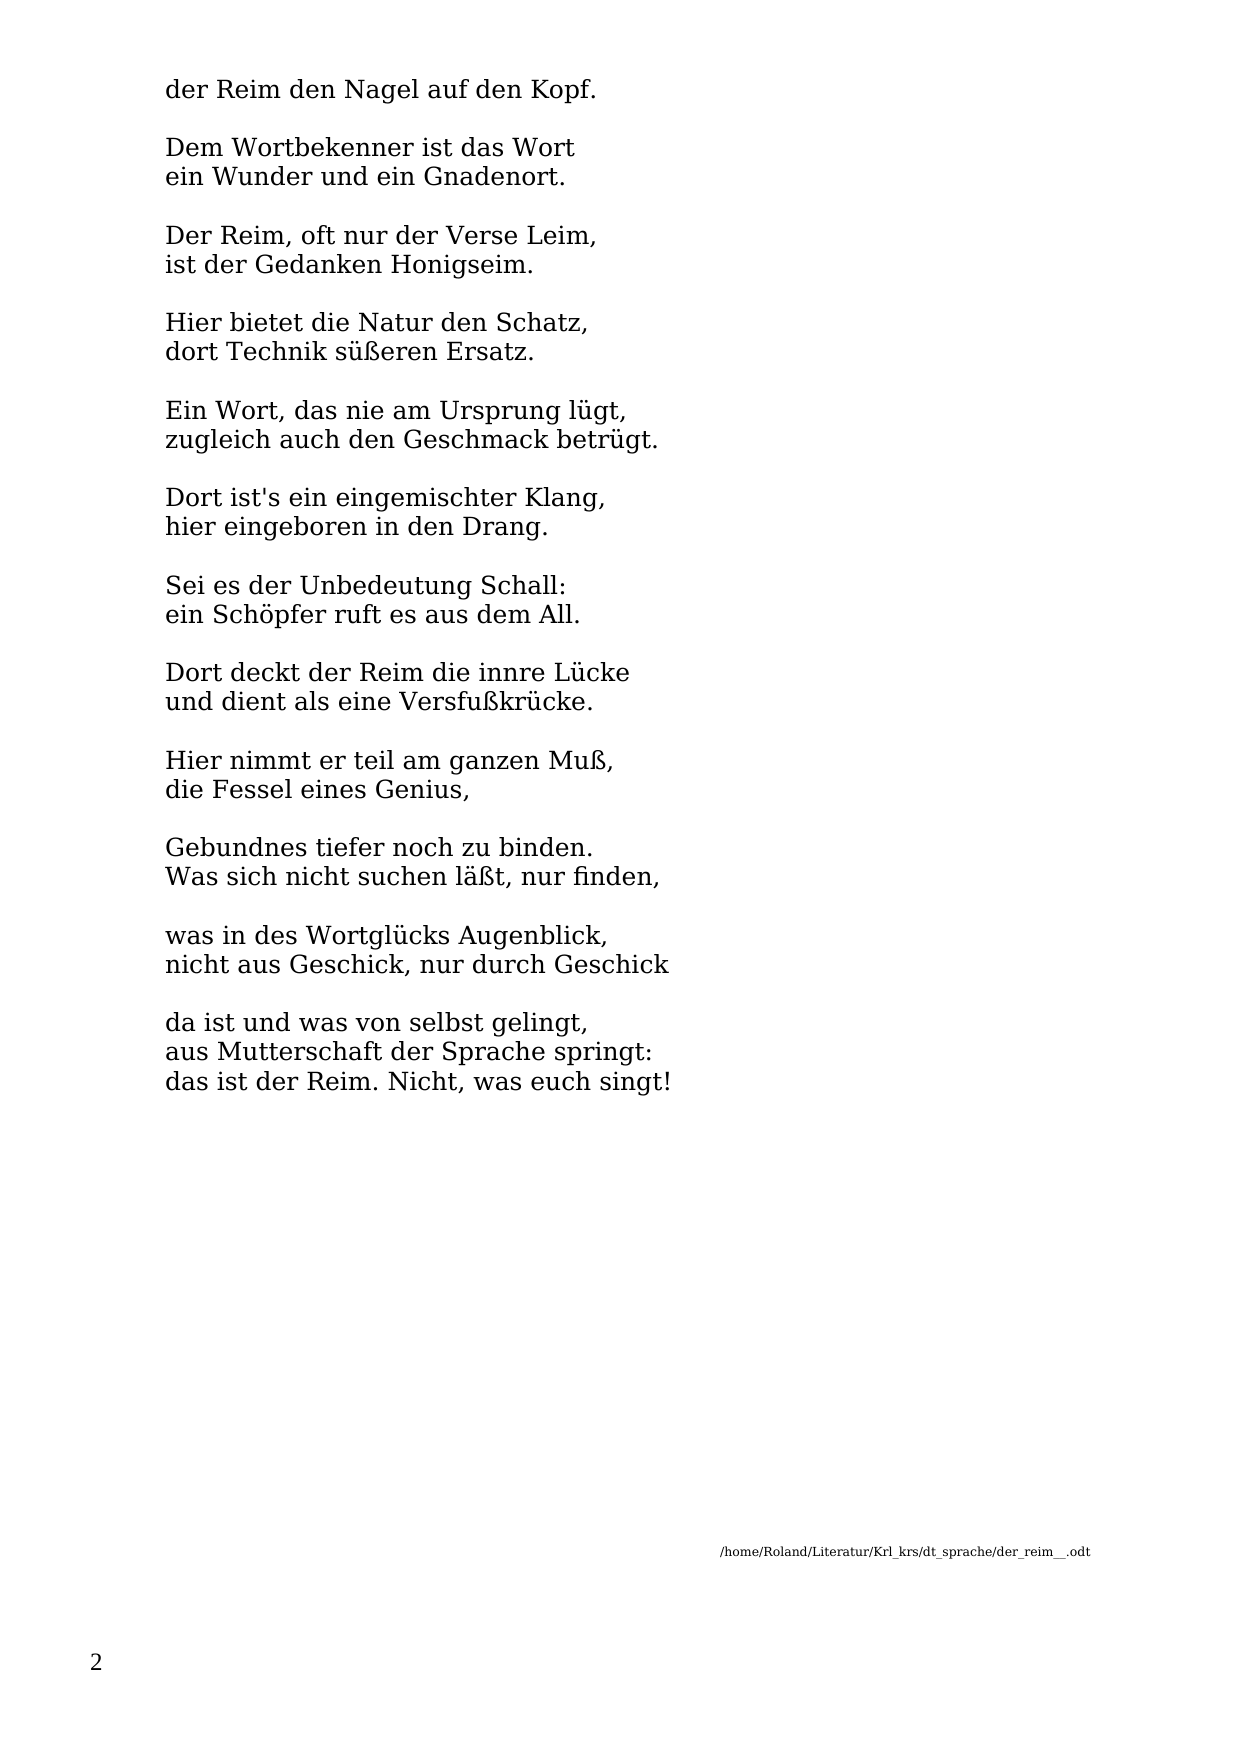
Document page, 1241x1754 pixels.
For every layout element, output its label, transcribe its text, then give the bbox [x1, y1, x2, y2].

text Hier nimmt er teil am ganzen Muß, [90, 746, 1091, 775]
text die Fessel eines Genius, [90, 775, 1091, 804]
text ist der Gedanken Honigseim. [90, 250, 1091, 279]
text Gebundnes tiefer noch zu binden. [90, 833, 1091, 862]
text zugleich auch den Geschmack betrügt. [90, 425, 1091, 454]
text das ist der Reim. Nicht, was euch singt! [90, 1067, 1091, 1096]
text Sei es der Unbedeutung Schall: [90, 571, 1091, 600]
text aus Mutterschaft der Sprache springt: [90, 1037, 1091, 1067]
text was in des Wortglücks Augenblick, [90, 921, 1091, 950]
text Dem Wortbekenner ist das Wort [90, 133, 1091, 162]
text /home/Roland/Literatur/Krl_krs/dt_sprache/der_reim__.odt [90, 1533, 1091, 1559]
text dort Technik süßeren Ersatz. [90, 337, 1091, 367]
text Ein Wort, das nie am Ursprung lügt, [90, 396, 1091, 425]
text der Reim den Nagel auf den Kopf. [90, 75, 1091, 104]
text Hier bietet die Natur den Schatz, [90, 308, 1091, 337]
text hier eingeboren in den Drang. [90, 512, 1091, 542]
text und dient als eine Versfußkrücke. [90, 687, 1091, 717]
text nicht aus Geschick, nur durch Geschick [90, 950, 1091, 979]
text Dort deckt der Reim die innre Lücke [90, 658, 1091, 687]
text Was sich nicht suchen läßt, nur finden, [90, 862, 1091, 892]
text ein Schöpfer ruft es aus dem All. [90, 600, 1091, 629]
text Dort ist's ein eingemischter Klang, [90, 483, 1091, 512]
text da ist und was von selbst gelingt, [90, 1008, 1091, 1037]
text Der Reim, oft nur der Verse Leim, [90, 221, 1091, 250]
text ein Wunder und ein Gnadenort. [90, 162, 1091, 192]
